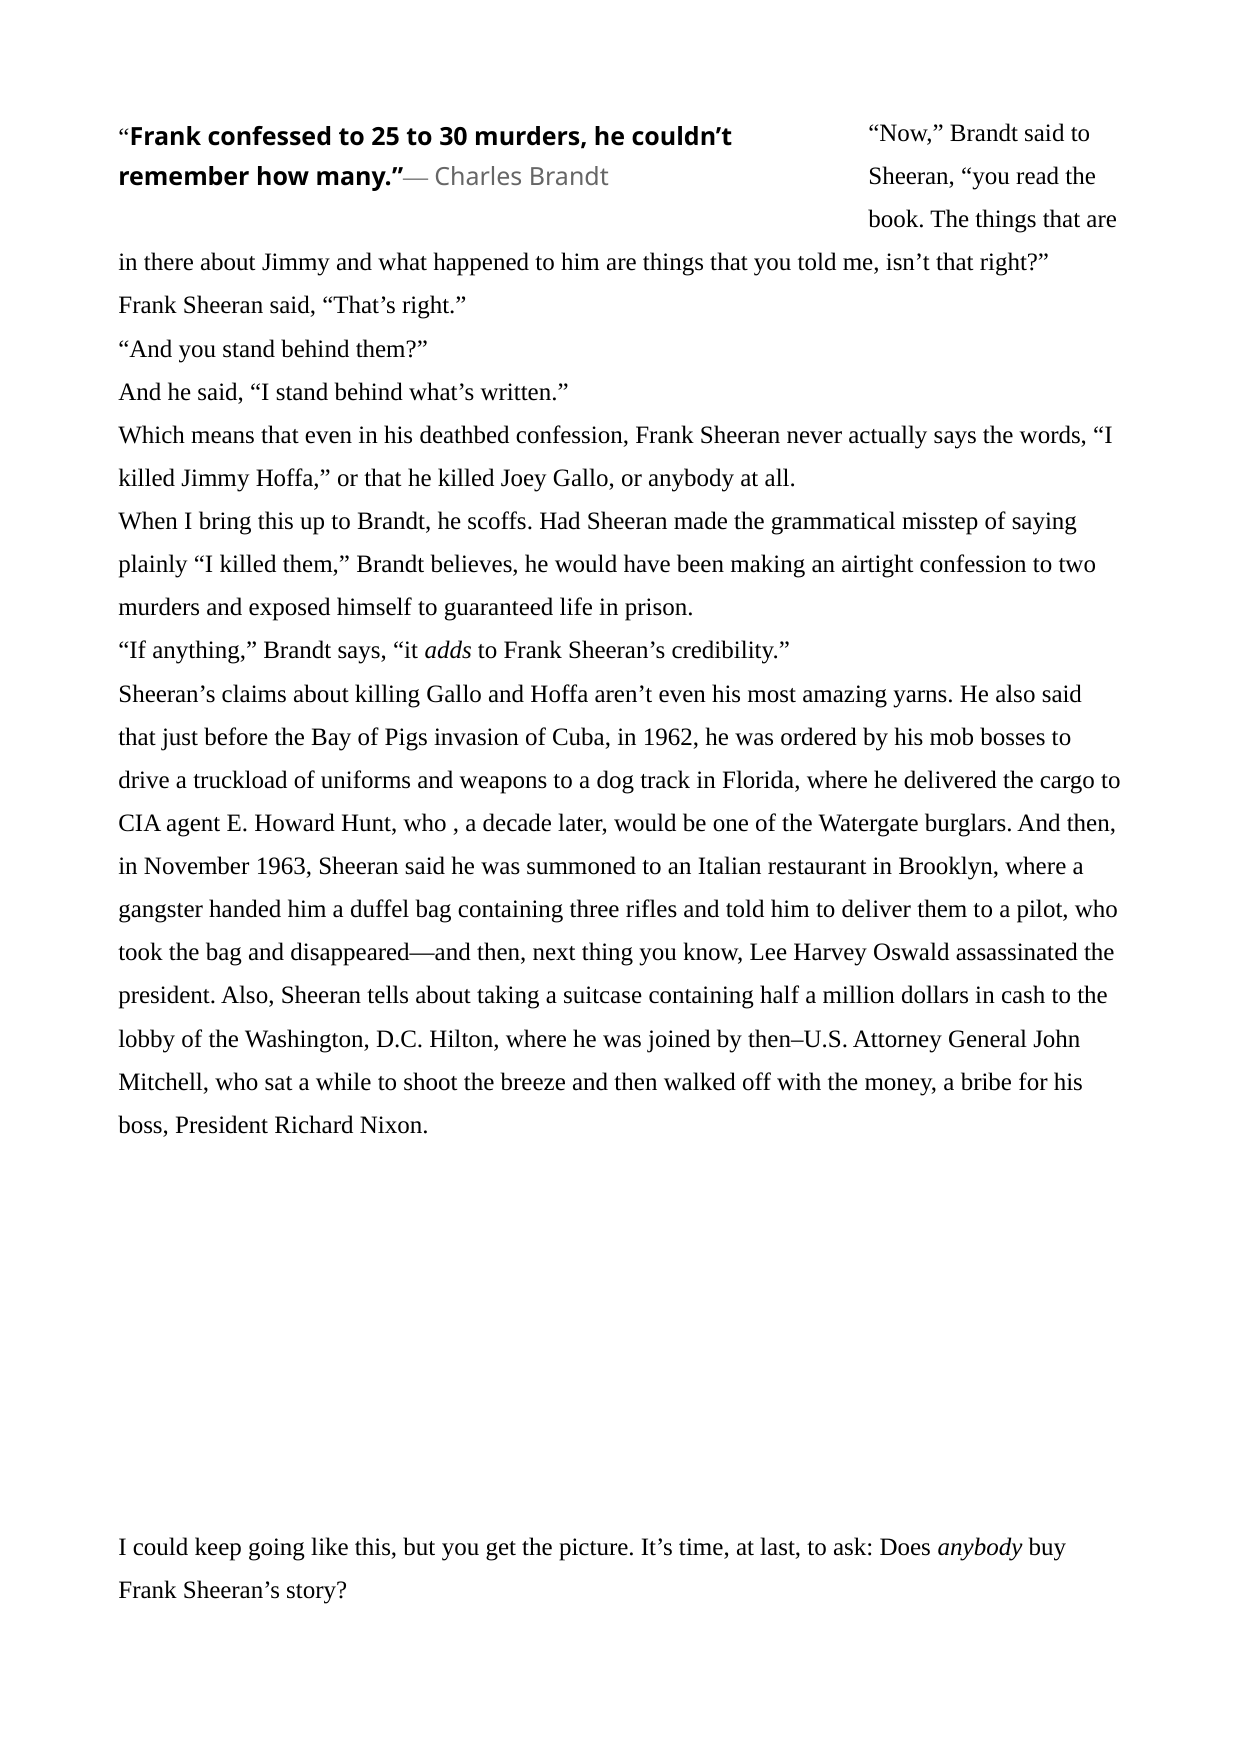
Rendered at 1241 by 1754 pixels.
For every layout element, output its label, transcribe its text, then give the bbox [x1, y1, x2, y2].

text Frank Sheeran said, “That’s right.” [118, 291, 1122, 319]
text When I bring this up to Brandt, he scoffs. Had Sheeran made the grammatical misstep of saying plainly “I killed them,” Brandt believes, he would have been making an airtight confession to two murders and exposed himself to guaranteed life in prison. [118, 506, 1122, 621]
text “And you stand behind them?” [118, 334, 1122, 362]
text “If anything,” Brandt says, “it adds to Frank Sheeran’s credibility.” [118, 636, 1122, 664]
text Which means that even in his deathbed confession, Frank Sheeran never actually says the words, “I killed Jimmy Hoffa,” or that he killed Joey Gallo, or anybody at all. [118, 420, 1122, 492]
text Sheeran’s claims about killing Gallo and Hoffa aren’t even his most amazing yarns. He also said that just before the Bay of Pigs invasion of Cuba, in 1962, he was ordered by his mob bosses to drive a truckload of uniforms and weapons to a dog track in Florida, where he delivered the cargo to CIA agent E. Howard Hunt, who , a decade later, would be one of the Watergate burglars. And then, in November 1963, Sheeran said he was summoned to an Italian restaurant in Brooklyn, where a gangster handed him a duffel bag containing three rifles and told him to deliver them to a pilot, who took the bag and disappeared—and then, next thing you know, Lee Harvey Oswald assassinated the president. Also, Sheeran tells about taking a suitcase containing half a million dollars in cash to the lobby of the Washington, D.C. Hilton, where he was joined by then–U.S. Attorney General John Mitchell, who sat a while to shoot the breeze and then walked off with the money, a bribe for his boss, President Richard Nixon. [118, 679, 1122, 1139]
text “Now,” Brandt said to Sheeran, “you read the book. The things that are in there about Jimmy and what happened to him are things that you told me, isn’t that right?” [118, 118, 1122, 276]
text “Frank confessed to 25 to 30 murders, he couldn’t remember how many.”— Charles Brandt [118, 118, 837, 193]
text And he said, “I stand behind what’s written.” [118, 377, 1122, 406]
text I could keep going like this, but you get the picture. It’s time, at last, to ask: Does anybody buy Frank Sheeran’s story? [118, 1532, 1122, 1603]
